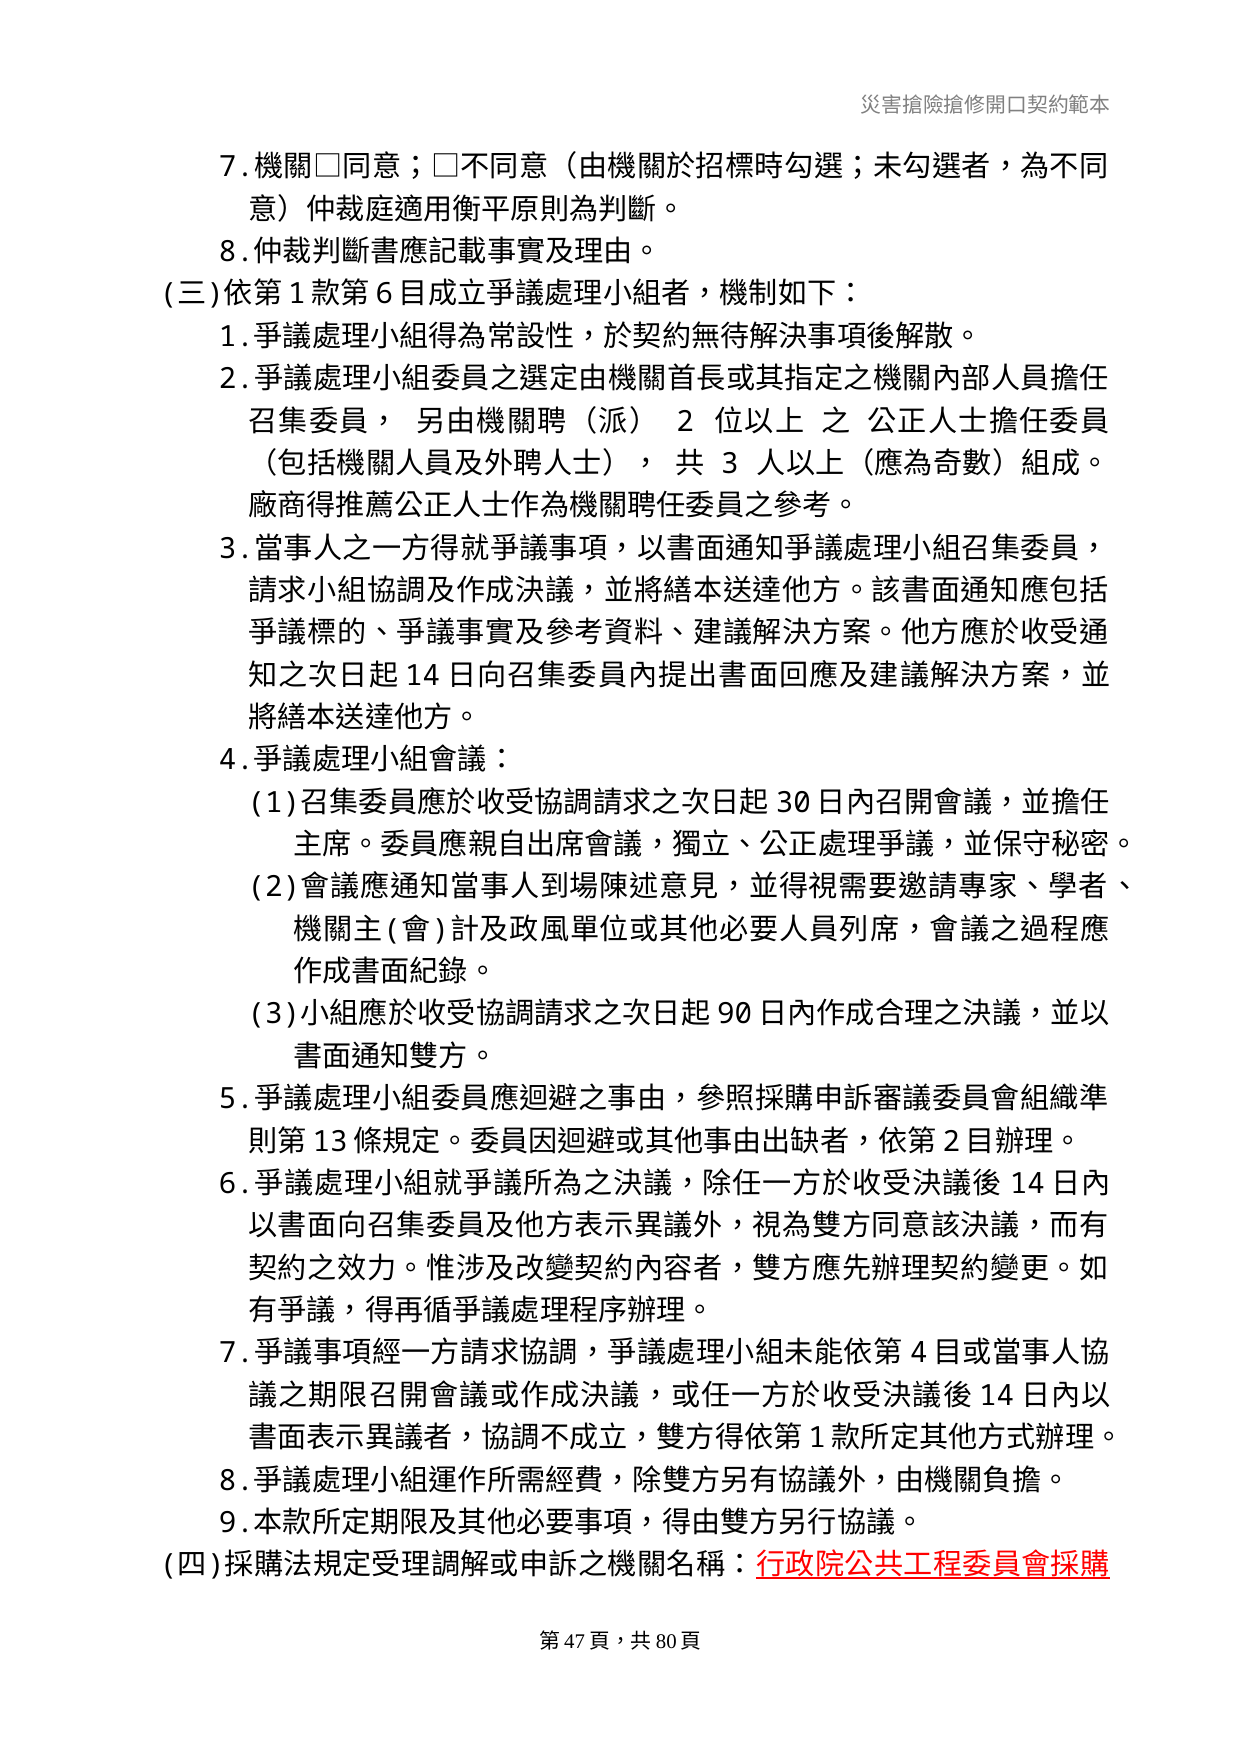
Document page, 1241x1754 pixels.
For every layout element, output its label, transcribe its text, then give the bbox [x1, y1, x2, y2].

text 3.當事人之一方得就爭議事項，以書面通知爭議處理小組召集委員，請求小組協調及作成決議，並將繕本送達他方。該書面通知應包括爭議標的、爭議事實及參考資料、建議解決方案。他方應於收受通知之次日起14日向召集委員內提出書面回應及建議解決方案，並將繕本送達他方。 [218, 524, 1110, 736]
text (四)採購法規定受理調解或申訴之機關名稱：行政院公共工程委員會採購 [159, 1541, 1110, 1583]
text 7.爭議事項經一方請求協調，爭議處理小組未能依第4目或當事人協議之期限召開會議或作成決議，或任一方於收受決議後14日內以書面表示異議者，協調不成立，雙方得依第1款所定其他方式辦理。 [218, 1329, 1110, 1456]
text 2.爭議處理小組委員之選定由機關首長或其指定之機關內部人員擔任召集委員， 另由機關聘（派） 2 位以上 之 公正人士擔任委員（包括機關人員及外聘人士）， 共 3 人以上（應為奇數）組成。廠商得推薦公正人士作為機關聘任委員之參考。 [218, 355, 1110, 524]
text 1.爭議處理小組得為常設性，於契約無待解決事項後解散。 [218, 312, 1110, 355]
text 8.爭議處理小組運作所需經費，除雙方另有協議外，由機關負擔。 [218, 1456, 1110, 1498]
text 9.本款所定期限及其他必要事項，得由雙方另行協議。 [218, 1498, 1110, 1541]
text (1)召集委員應於收受協調請求之次日起30日內召開會議，並擔任主席。委員應親自出席會議，獨立、公正處理爭議，並保守秘密。 [247, 778, 1110, 863]
text 7.機關□同意；□不同意（由機關於招標時勾選；未勾選者，為不同意）仲裁庭適用衡平原則為判斷。 [218, 143, 1110, 228]
text 5.爭議處理小組委員應迴避之事由，參照採購申訴審議委員會組織準則第13條規定。委員因迴避或其他事由出缺者，依第2目辦理。 [218, 1075, 1110, 1159]
text (2)會議應通知當事人到場陳述意見，並得視需要邀請專家、學者、機關主(會)計及政風單位或其他必要人員列席，會議之過程應作成書面紀錄。 [247, 863, 1110, 990]
text (三)依第1款第6目成立爭議處理小組者，機制如下： [159, 270, 1110, 312]
text (3)小組應於收受協調請求之次日起90日內作成合理之決議，並以書面通知雙方。 [247, 990, 1110, 1075]
text 4.爭議處理小組會議： [218, 736, 1110, 778]
text 6.爭議處理小組就爭議所為之決議，除任一方於收受決議後14日內以書面向召集委員及他方表示異議外，視為雙方同意該決議，而有契約之效力。惟涉及改變契約內容者，雙方應先辦理契約變更。如有爭議，得再循爭議處理程序辦理。 [218, 1159, 1110, 1329]
text 8.仲裁判斷書應記載事實及理由。 [218, 228, 1110, 270]
